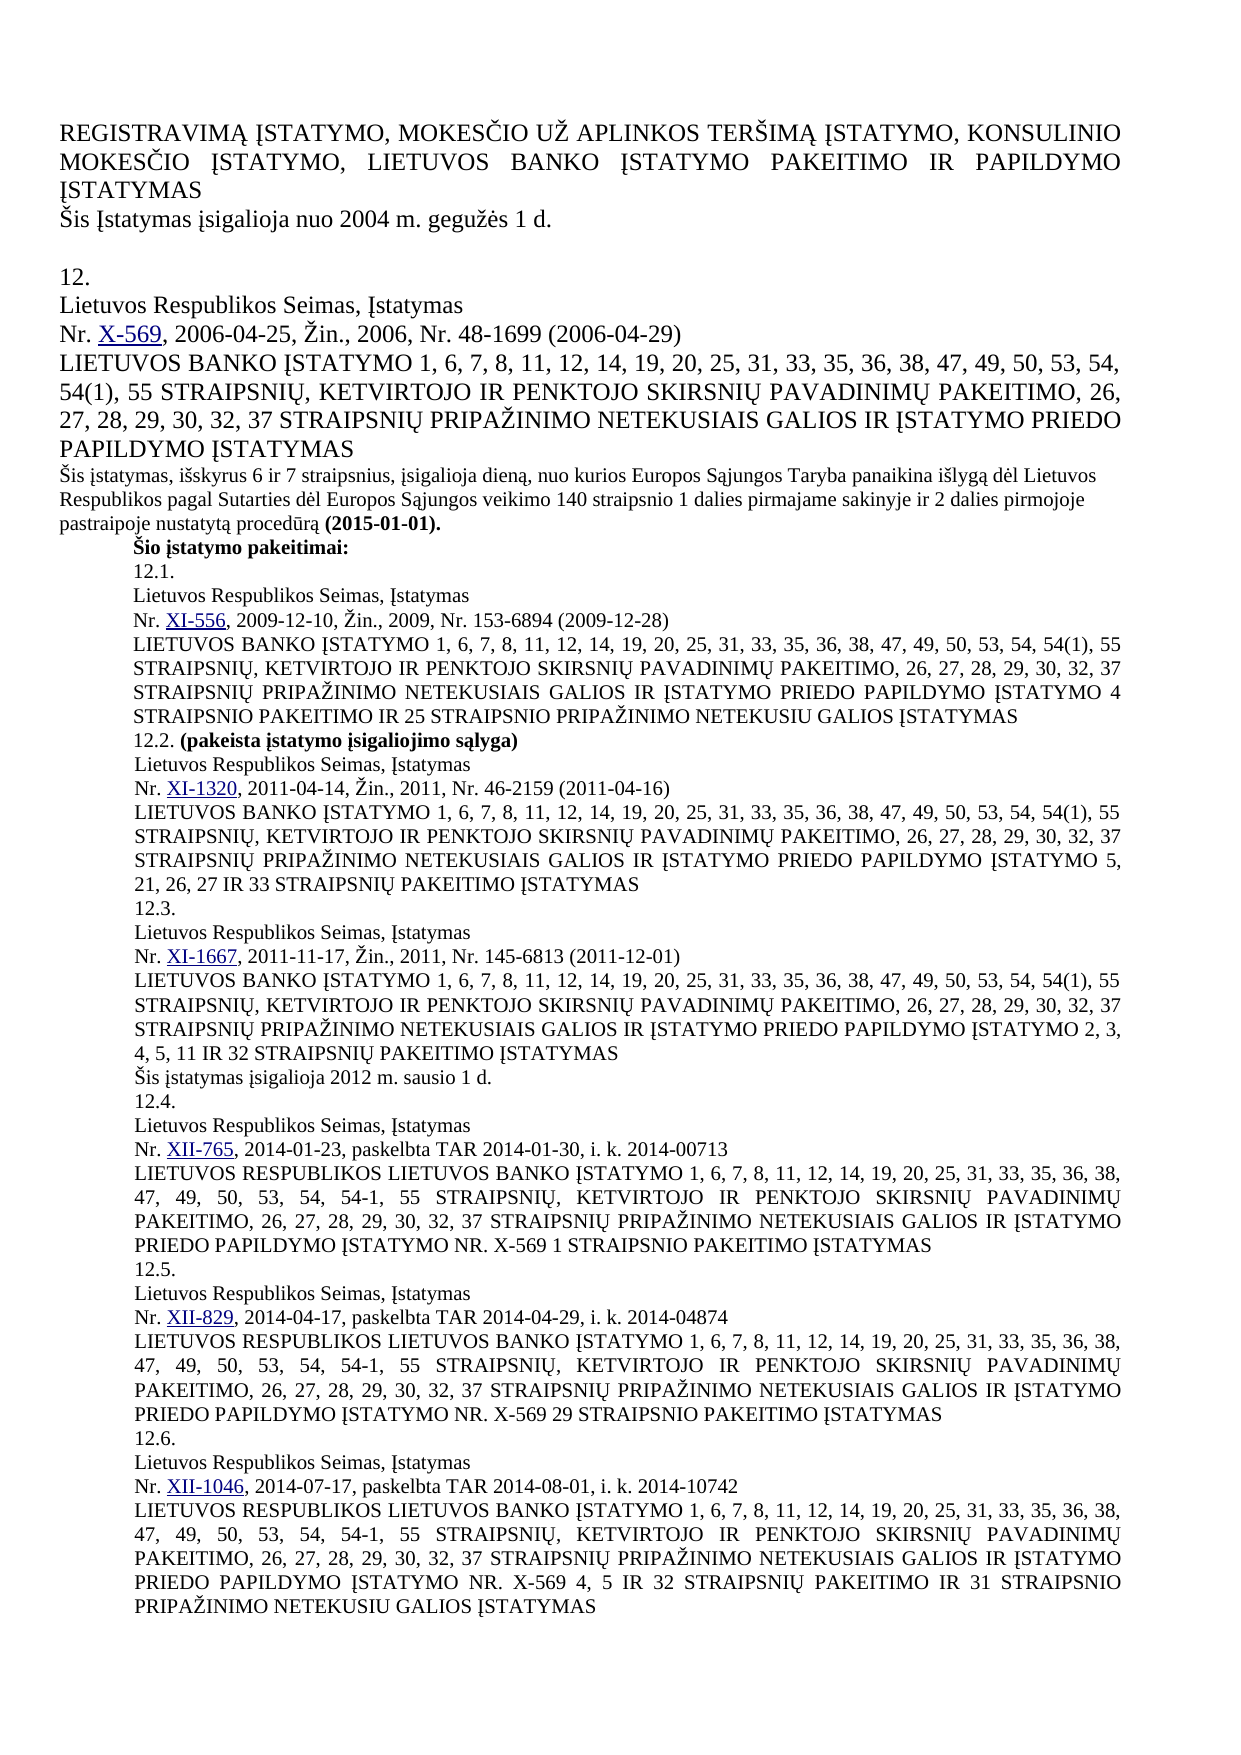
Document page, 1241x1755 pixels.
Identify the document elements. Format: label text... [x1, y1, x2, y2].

text 12.1. [59, 559, 1122, 583]
text LIETUVOS RESPUBLIKOS LIETUVOS BANKO ĮSTATYMO 1, 6, 7, 8, 11, 12, 14, 19, 20, 25, 31, 33, 35, 36, 38, 47, 49, 50, 53, 54, 54-1, 55 STRAIPSNIŲ, KETVIRTOJO IR PENKTOJO SKIRSNIŲ PAVADINIMŲ PAKEITIMO, 26, 27, 28, 29, 30, 32, 37 STRAIPSNIŲ PRIPAŽINIMO NETEKUSIAIS GALIOS IR ĮSTATYMO PRIEDO PAPILDYMO ĮSTATYMO NR. X-569 4, 5 IR 32 STRAIPSNIŲ PAKEITIMO IR 31 STRAIPSNIO PRIPAŽINIMO NETEKUSIU GALIOS ĮSTATYMAS [134, 1498, 1122, 1618]
text Nr. XI-1667, 2011-11-17, Žin., 2011, Nr. 145-6813 (2011-12-01) [59, 944, 1122, 968]
text Lietuvos Respublikos Seimas, Įstatymas [59, 1281, 1122, 1305]
text 12.2. (pakeista įstatymo įsigaliojimo sąlyga) [133, 728, 1122, 752]
text REGISTRAVIMĄ ĮSTATYMO, MOKESČIO UŽ APLINKOS TERŠIMĄ ĮSTATYMO, KONSULINIO MOKESČIO ĮSTATYMO, LIETUVOS BANKO ĮSTATYMO PAKEITIMO IR PAPILDYMO ĮSTATYMAS [59, 118, 1122, 204]
text 12.4. [59, 1089, 1122, 1113]
text LIETUVOS RESPUBLIKOS LIETUVOS BANKO ĮSTATYMO 1, 6, 7, 8, 11, 12, 14, 19, 20, 25, 31, 33, 35, 36, 38, 47, 49, 50, 53, 54, 54-1, 55 STRAIPSNIŲ, KETVIRTOJO IR PENKTOJO SKIRSNIŲ PAVADINIMŲ PAKEITIMO, 26, 27, 28, 29, 30, 32, 37 STRAIPSNIŲ PRIPAŽINIMO NETEKUSIAIS GALIOS IR ĮSTATYMO PRIEDO PAPILDYMO ĮSTATYMO NR. X-569 29 STRAIPSNIO PAKEITIMO ĮSTATYMAS [134, 1329, 1122, 1426]
text Nr. XII-1046, 2014-07-17, paskelbta TAR 2014-08-01, i. k. 2014-10742 [59, 1474, 1122, 1498]
text LIETUVOS RESPUBLIKOS LIETUVOS BANKO ĮSTATYMO 1, 6, 7, 8, 11, 12, 14, 19, 20, 25, 31, 33, 35, 36, 38, 47, 49, 50, 53, 54, 54-1, 55 STRAIPSNIŲ, KETVIRTOJO IR PENKTOJO SKIRSNIŲ PAVADINIMŲ PAKEITIMO, 26, 27, 28, 29, 30, 32, 37 STRAIPSNIŲ PRIPAŽINIMO NETEKUSIAIS GALIOS IR ĮSTATYMO PRIEDO PAPILDYMO ĮSTATYMO NR. X-569 1 STRAIPSNIO PAKEITIMO ĮSTATYMAS [134, 1161, 1122, 1257]
text Nr. XI-1320, 2011-04-14, Žin., 2011, Nr. 46-2159 (2011-04-16) [134, 776, 1122, 800]
text LIETUVOS BANKO ĮSTATYMO 1, 6, 7, 8, 11, 12, 14, 19, 20, 25, 31, 33, 35, 36, 38, 47, 49, 50, 53, 54, 54(1), 55 STRAIPSNIŲ, KETVIRTOJO IR PENKTOJO SKIRSNIŲ PAVADINIMŲ PAKEITIMO, 26, 27, 28, 29, 30, 32, 37 STRAIPSNIŲ PRIPAŽINIMO NETEKUSIAIS GALIOS IR ĮSTATYMO PRIEDO PAPILDYMO ĮSTATYMO 5, 21, 26, 27 IR 33 STRAIPSNIŲ PAKEITIMO ĮSTATYMAS [134, 800, 1122, 896]
text 12.5. [59, 1257, 1122, 1281]
text Nr. XII-829, 2014-04-17, paskelbta TAR 2014-04-29, i. k. 2014-04874 [59, 1305, 1122, 1329]
text Lietuvos Respublikos Seimas, Įstatymas [134, 752, 1122, 776]
text Lietuvos Respublikos Seimas, Įstatymas [59, 1113, 1122, 1137]
text 12. [59, 262, 1122, 291]
text LIETUVOS BANKO ĮSTATYMO 1, 6, 7, 8, 11, 12, 14, 19, 20, 25, 31, 33, 35, 36, 38, 47, 49, 50, 53, 54, 54(1), 55 STRAIPSNIŲ, KETVIRTOJO IR PENKTOJO SKIRSNIŲ PAVADINIMŲ PAKEITIMO, 26, 27, 28, 29, 30, 32, 37 STRAIPSNIŲ PRIPAŽINIMO NETEKUSIAIS GALIOS IR ĮSTATYMO PRIEDO PAPILDYMO ĮSTATYMAS [59, 348, 1122, 463]
text Lietuvos Respublikos Seimas, Įstatymas [59, 291, 1122, 319]
text Lietuvos Respublikos Seimas, Įstatymas [59, 920, 1122, 944]
text LIETUVOS BANKO ĮSTATYMO 1, 6, 7, 8, 11, 12, 14, 19, 20, 25, 31, 33, 35, 36, 38, 47, 49, 50, 53, 54, 54(1), 55 STRAIPSNIŲ, KETVIRTOJO IR PENKTOJO SKIRSNIŲ PAVADINIMŲ PAKEITIMO, 26, 27, 28, 29, 30, 32, 37 STRAIPSNIŲ PRIPAŽINIMO NETEKUSIAIS GALIOS IR ĮSTATYMO PRIEDO PAPILDYMO ĮSTATYMO 4 STRAIPSNIO PAKEITIMO IR 25 STRAIPSNIO PRIPAŽINIMO NETEKUSIU GALIOS ĮSTATYMAS [133, 632, 1122, 728]
text Šis Įstatymas įsigalioja nuo 2004 m. gegužės 1 d. [59, 204, 1122, 233]
text Šio įstatymo pakeitimai: [59, 535, 1122, 559]
text 12.6. [59, 1426, 1122, 1450]
text Lietuvos Respublikos Seimas, Įstatymas [59, 1450, 1122, 1474]
text Nr. XII-765, 2014-01-23, paskelbta TAR 2014-01-30, i. k. 2014-00713 [59, 1137, 1122, 1161]
text Nr. XI-556, 2009-12-10, Žin., 2009, Nr. 153-6894 (2009-12-28) [59, 607, 1122, 632]
text LIETUVOS BANKO ĮSTATYMO 1, 6, 7, 8, 11, 12, 14, 19, 20, 25, 31, 33, 35, 36, 38, 47, 49, 50, 53, 54, 54(1), 55 STRAIPSNIŲ, KETVIRTOJO IR PENKTOJO SKIRSNIŲ PAVADINIMŲ PAKEITIMO, 26, 27, 28, 29, 30, 32, 37 STRAIPSNIŲ PRIPAŽINIMO NETEKUSIAIS GALIOS IR ĮSTATYMO PRIEDO PAPILDYMO ĮSTATYMO 2, 3, 4, 5, 11 IR 32 STRAIPSNIŲ PAKEITIMO ĮSTATYMAS [134, 968, 1122, 1065]
text Lietuvos Respublikos Seimas, Įstatymas [59, 583, 1122, 607]
text Šis įstatymas įsigalioja 2012 m. sausio 1 d. [59, 1065, 1122, 1089]
text 12.3. [59, 896, 1122, 920]
text Nr. X-569, 2006-04-25, Žin., 2006, Nr. 48-1699 (2006-04-29) [59, 319, 1122, 348]
text Šis įstatymas, išskyrus 6 ir 7 straipsnius, įsigalioja dieną, nuo kurios Europos Sąjungos Taryba panaikina išlygą dėl Lietuvos Respublikos pagal Sutarties dėl Europos Sąjungos veikimo 140 straipsnio 1 dalies pirmajame sakinyje ir 2 dalies pirmojoje pastraipoje nustatytą procedūrą (2015-01-01). [59, 463, 1122, 535]
